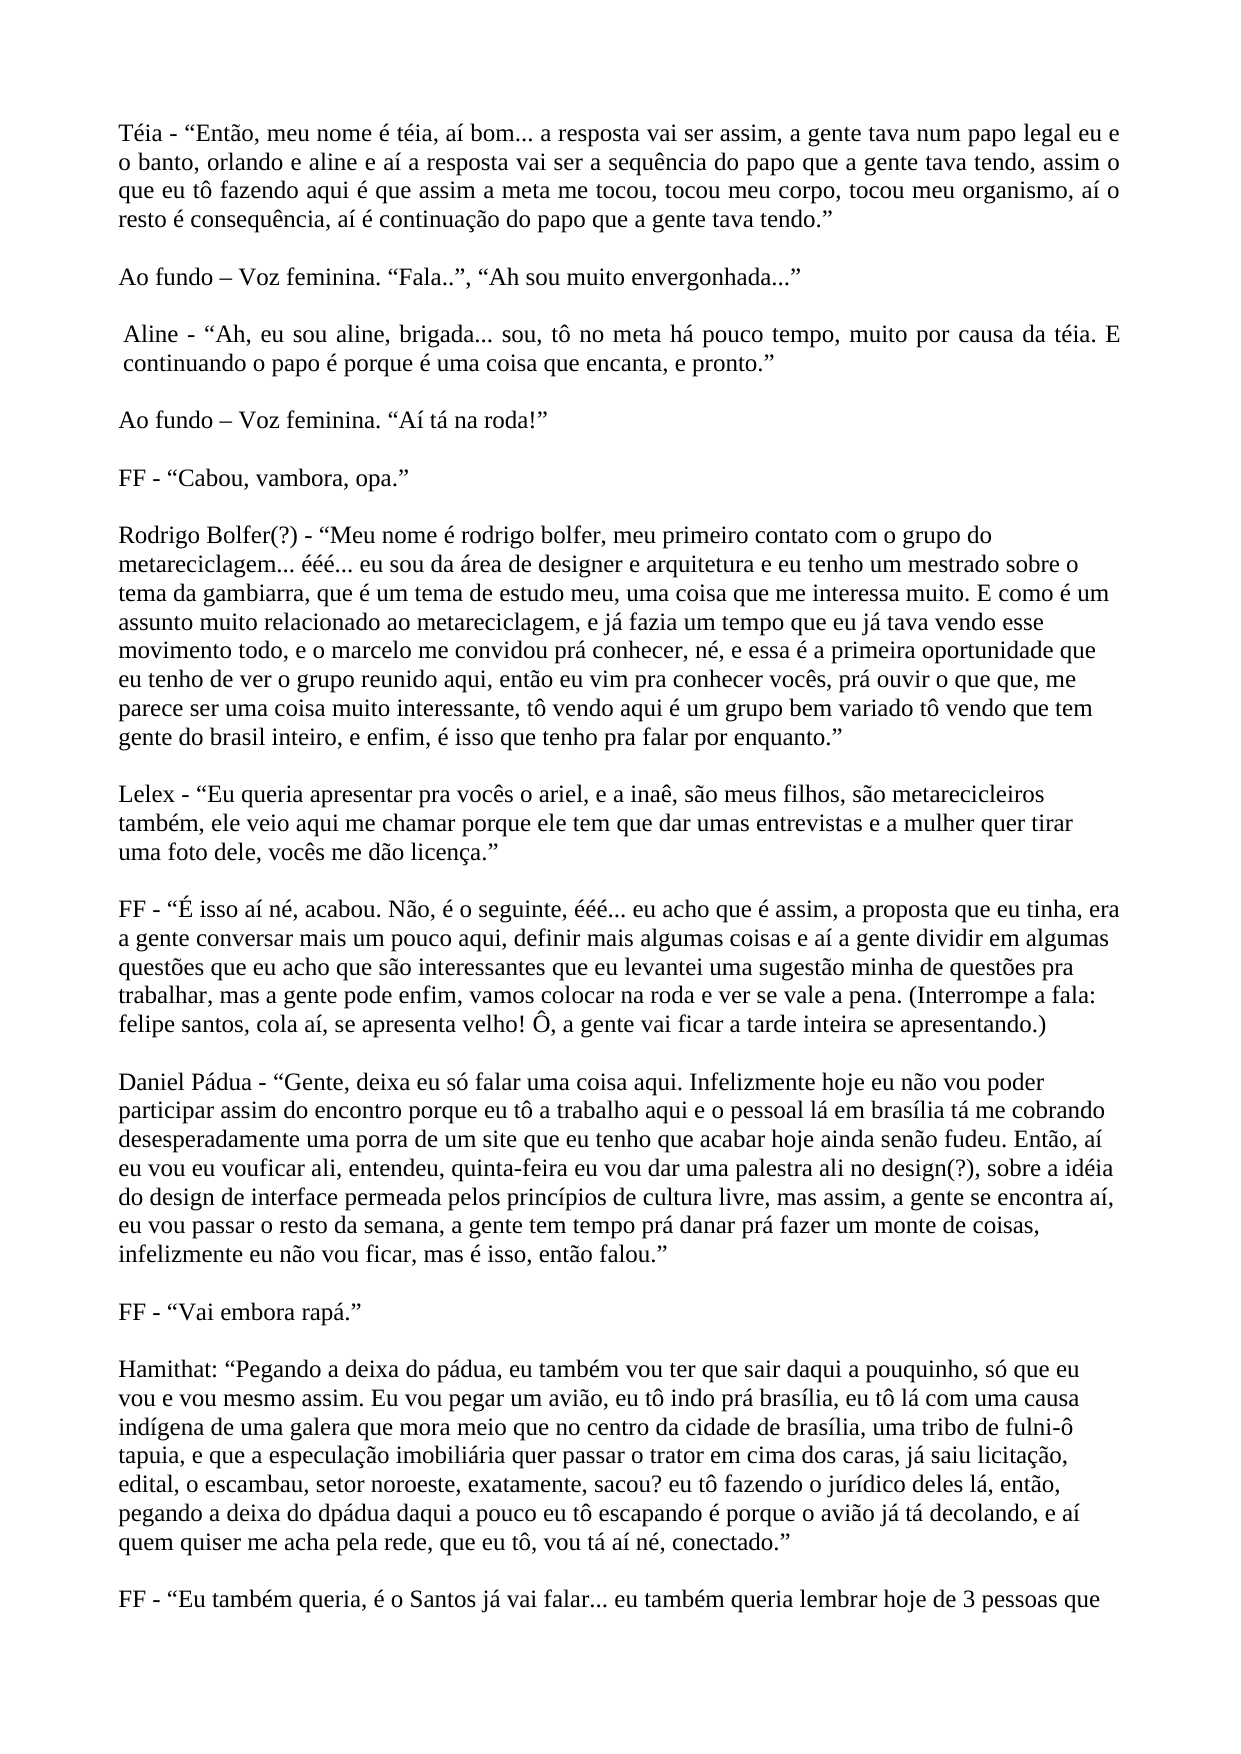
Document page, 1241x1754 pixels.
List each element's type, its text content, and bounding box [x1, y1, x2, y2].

text Daniel Pádua - “Gente, deixa eu só falar uma coisa aqui. Infelizmente hoje eu não vou poder participar assim do encontro porque eu tô a trabalho aqui e o pessoal lá em brasília tá me cobrando desesperadamente uma porra de um site que eu tenho que acabar hoje ainda senão fudeu. Então, aí eu vou eu vouficar ali, entendeu, quinta-feira eu vou dar uma palestra ali no design(?), sobre a idéia do design de interface permeada pelos princípios de cultura livre, mas assim, a gente se encontra aí, eu vou passar o resto da semana, a gente tem tempo prá danar prá fazer um monte de coisas, infelizmente eu não vou ficar, mas é isso, então falou.” [118, 1067, 1122, 1268]
text Téia - “Então, meu nome é téia, aí bom... a resposta vai ser assim, a gente tava num papo legal eu e o banto, orlando e aline e aí a resposta vai ser a sequência do papo que a gente tava tendo, assim o que eu tô fazendo aqui é que assim a meta me tocou, tocou meu corpo, tocou meu organismo, aí o resto é consequência, aí é continuação do papo que a gente tava tendo.” [118, 118, 1122, 233]
text Aline - “Ah, eu sou aline, brigada... sou, tô no meta há pouco tempo, muito por causa da téia. E continuando o papo é porque é uma coisa que encanta, e pronto.” [123, 319, 1122, 377]
text FF - “Cabou, vambora, opa.” [118, 463, 1122, 492]
text Lelex - “Eu queria apresentar pra vocês o ariel, e a inaê, são meus filhos, são metarecicleiros também, ele veio aqui me chamar porque ele tem que dar umas entrevistas e a mulher quer tirar uma foto dele, vocês me dão licença.” [118, 779, 1122, 866]
text FF - “Vai embora rapá.” [118, 1297, 1122, 1326]
text Hamithat: “Pegando a deixa do pádua, eu também vou ter que sair daqui a pouquinho, só que eu vou e vou mesmo assim. Eu vou pegar um avião, eu tô indo prá brasília, eu tô lá com uma causa indígena de uma galera que mora meio que no centro da cidade de brasília, uma tribo de fulni-ô tapuia, e que a especulação imobiliária quer passar o trator em cima dos caras, já saiu licitação, edital, o escambau, setor noroeste, exatamente, sacou? eu tô fazendo o jurídico deles lá, então, pegando a deixa do dpádua daqui a pouco eu tô escapando é porque o avião já tá decolando, e aí quem quiser me acha pela rede, que eu tô, vou tá aí né, conectado.” [118, 1354, 1122, 1556]
text Rodrigo Bolfer(?) - “Meu nome é rodrigo bolfer, meu primeiro contato com o grupo do metareciclagem... ééé... eu sou da área de designer e arquitetura e eu tenho um mestrado sobre o tema da gambiarra, que é um tema de estudo meu, uma coisa que me interessa muito. E como é um assunto muito relacionado ao metareciclagem, e já fazia um tempo que eu já tava vendo esse movimento todo, e o marcelo me convidou prá conhecer, né, e essa é a primeira oportunidade que eu tenho de ver o grupo reunido aqui, então eu vim pra conhecer vocês, prá ouvir o que que, me parece ser uma coisa muito interessante, tô vendo aqui é um grupo bem variado tô vendo que tem gente do brasil inteiro, e enfim, é isso que tenho pra falar por enquanto.” [118, 521, 1122, 751]
text FF - “É isso aí né, acabou. Não, é o seguinte, ééé... eu acho que é assim, a proposta que eu tinha, era a gente conversar mais um pouco aqui, definir mais algumas coisas e aí a gente dividir em algumas questões que eu acho que são interessantes que eu levantei uma sugestão minha de questões pra trabalhar, mas a gente pode enfim, vamos colocar na roda e ver se vale a pena. (Interrompe a fala: felipe santos, cola aí, se apresenta velho! Ô, a gente vai ficar a tarde inteira se apresentando.) [118, 894, 1122, 1038]
text Ao fundo – Voz feminina. “Aí tá na roda!” [118, 406, 1122, 434]
text Ao fundo – Voz feminina. “Fala..”, “Ah sou muito envergonhada...” [118, 262, 1122, 291]
text FF - “Eu também queria, é o Santos já vai falar... eu também queria lembrar hoje de 3 pessoas que [118, 1584, 1122, 1613]
